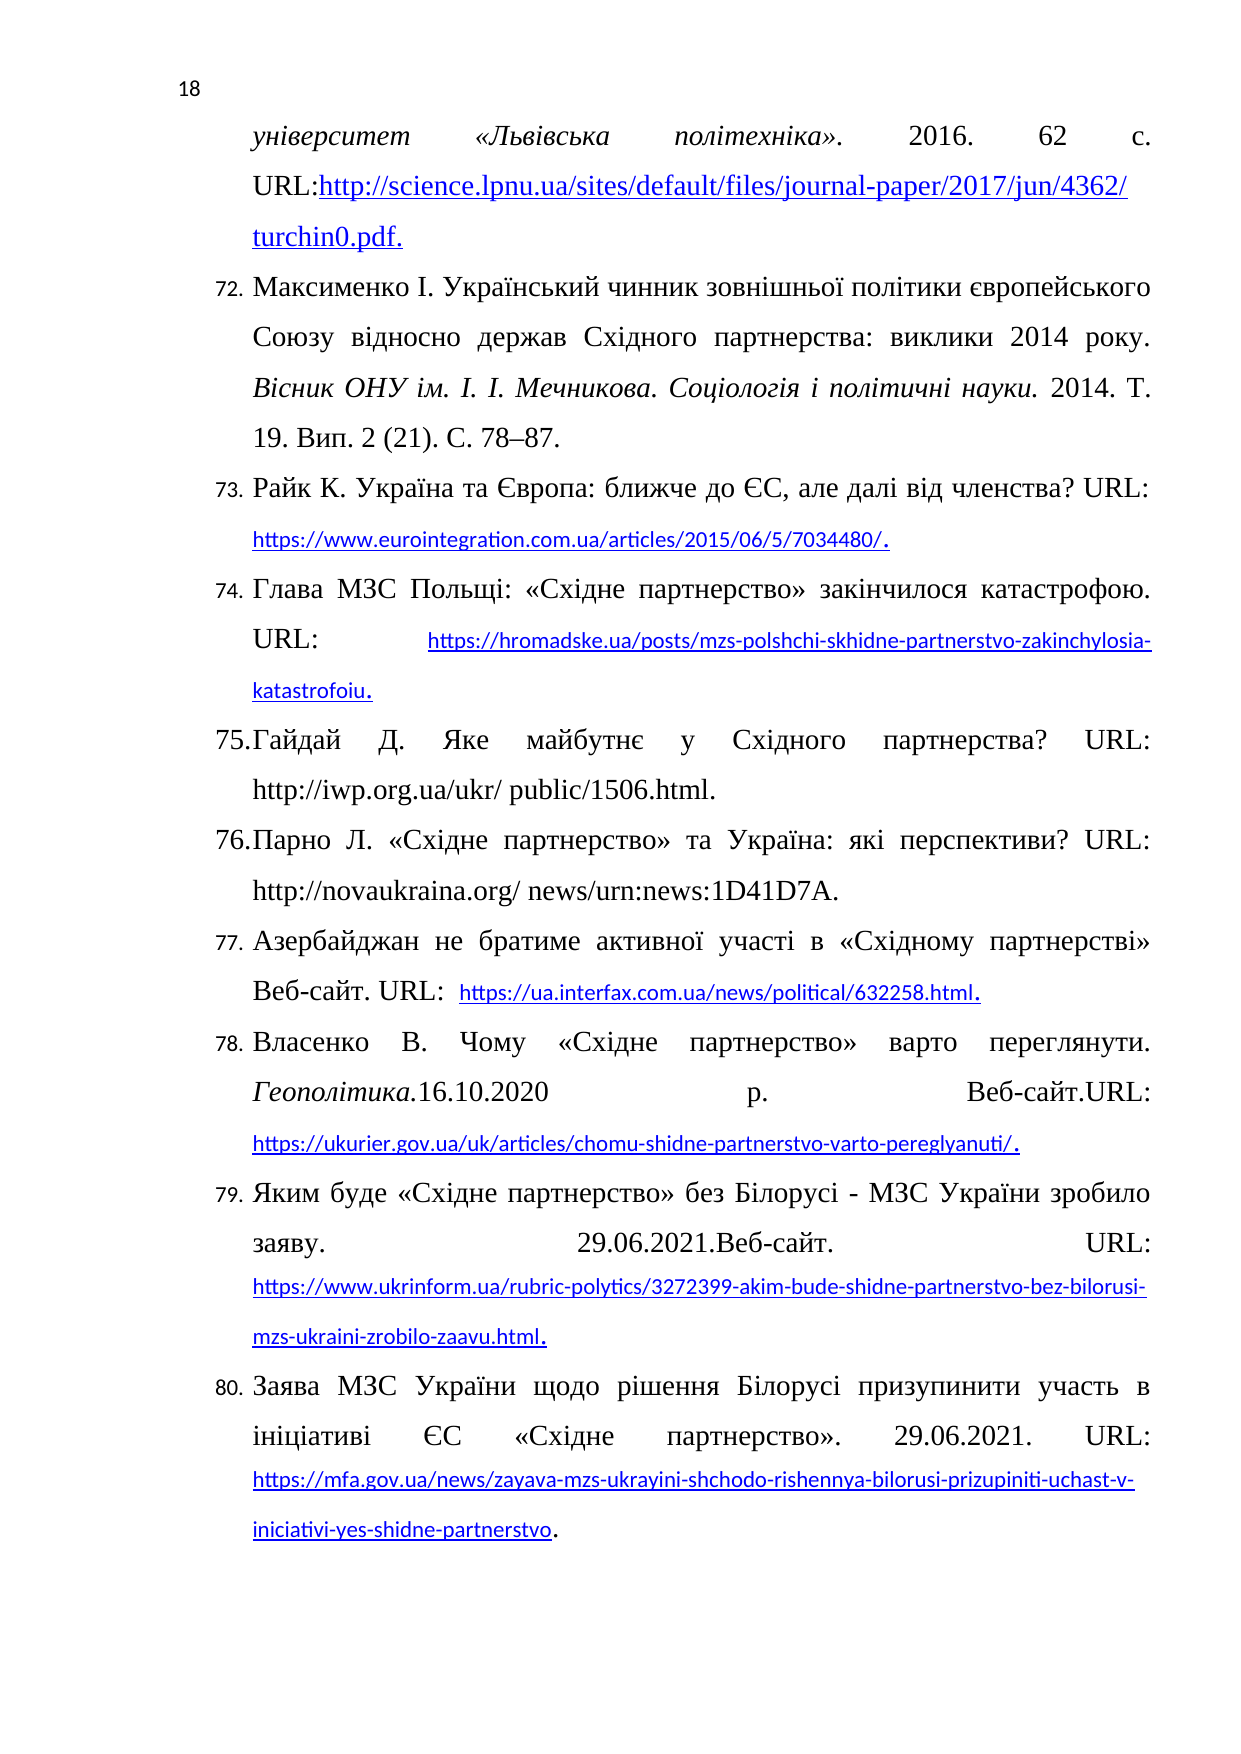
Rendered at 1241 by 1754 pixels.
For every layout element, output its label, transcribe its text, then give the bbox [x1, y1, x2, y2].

list Глава МЗС Польщі: «Східне партнерство» закінчилося катастрофою. URL: https://hromadske.ua/posts/mzs-polshchi-skhidne-partnerstvo-zakinchylosia-katastrofoiu. [215, 571, 1152, 705]
list Парно Л. «Східне партнерство» та Україна: які перспективи? URL: http://novaukraina.org/ news/urn:news:1D41D7A. [215, 822, 1152, 906]
list Райк К. Україна та Європа: ближче до ЄС, але далі від членства? URL: https://www.eurointegration.com.ua/articles/2015/06/5/7034480/. [215, 470, 1152, 554]
list Яким буде «Східне партнерство» без Білорусі - МЗС України зробило заяву. 29.06.2021.Веб-сайт. URL: https://www.ukrinform.ua/rubric-polytics/3272399-akim-bude-shidne-partnerstvo-bez-bilorusi-mzs-ukraini-zrobilo-zaavu.html. [215, 1175, 1152, 1351]
list Максименко І. Український чинник зовнішньої політики європейського Союзу відносно держав Східного партнерства: виклики 2014 року. Вісник ОНУ ім. І. І. Мечникова. Соціологія і політичні науки. 2014. Т. 19. Вип. 2 (21). С. 78–87. [215, 269, 1152, 453]
list Заява МЗС України щодо рішення Білорусі призупинити участь в ініціативі ЄС «Східне партнерство». 29.06.2021. URL: https://mfa.gov.ua/news/zayava-mzs-ukrayini-shchodo-rishennya-bilorusi-prizupiniti-uchast-v-iniciativi-yes-shidne-partnerstvo. [215, 1368, 1152, 1544]
list Гайдай Д. Яке майбутнє у Східного партнерства? URL: http://iwp.org.ua/ukr/ public/1506.html. [215, 722, 1152, 806]
list Азербайджан не братиме активної участі в «Східному партнерстві» Веб-сайт. URL: https://ua.interfax.com.ua/news/political/632258.html. [215, 923, 1152, 1007]
list університет «Львівська політехніка». 2016. 62 с. URL:http://science.lpnu.ua/sites/default/files/journal-paper/2017/jun/4362/turchin0.pdf. [215, 118, 1152, 252]
list Власенко В. Чому «Східне партнерство» варто переглянути. Геополітика.16.10.2020 р. Веб-сайт.URL: https://ukurier.gov.ua/uk/articles/chomu-shidne-partnerstvo-varto-pereglyanuti/. [215, 1024, 1152, 1158]
